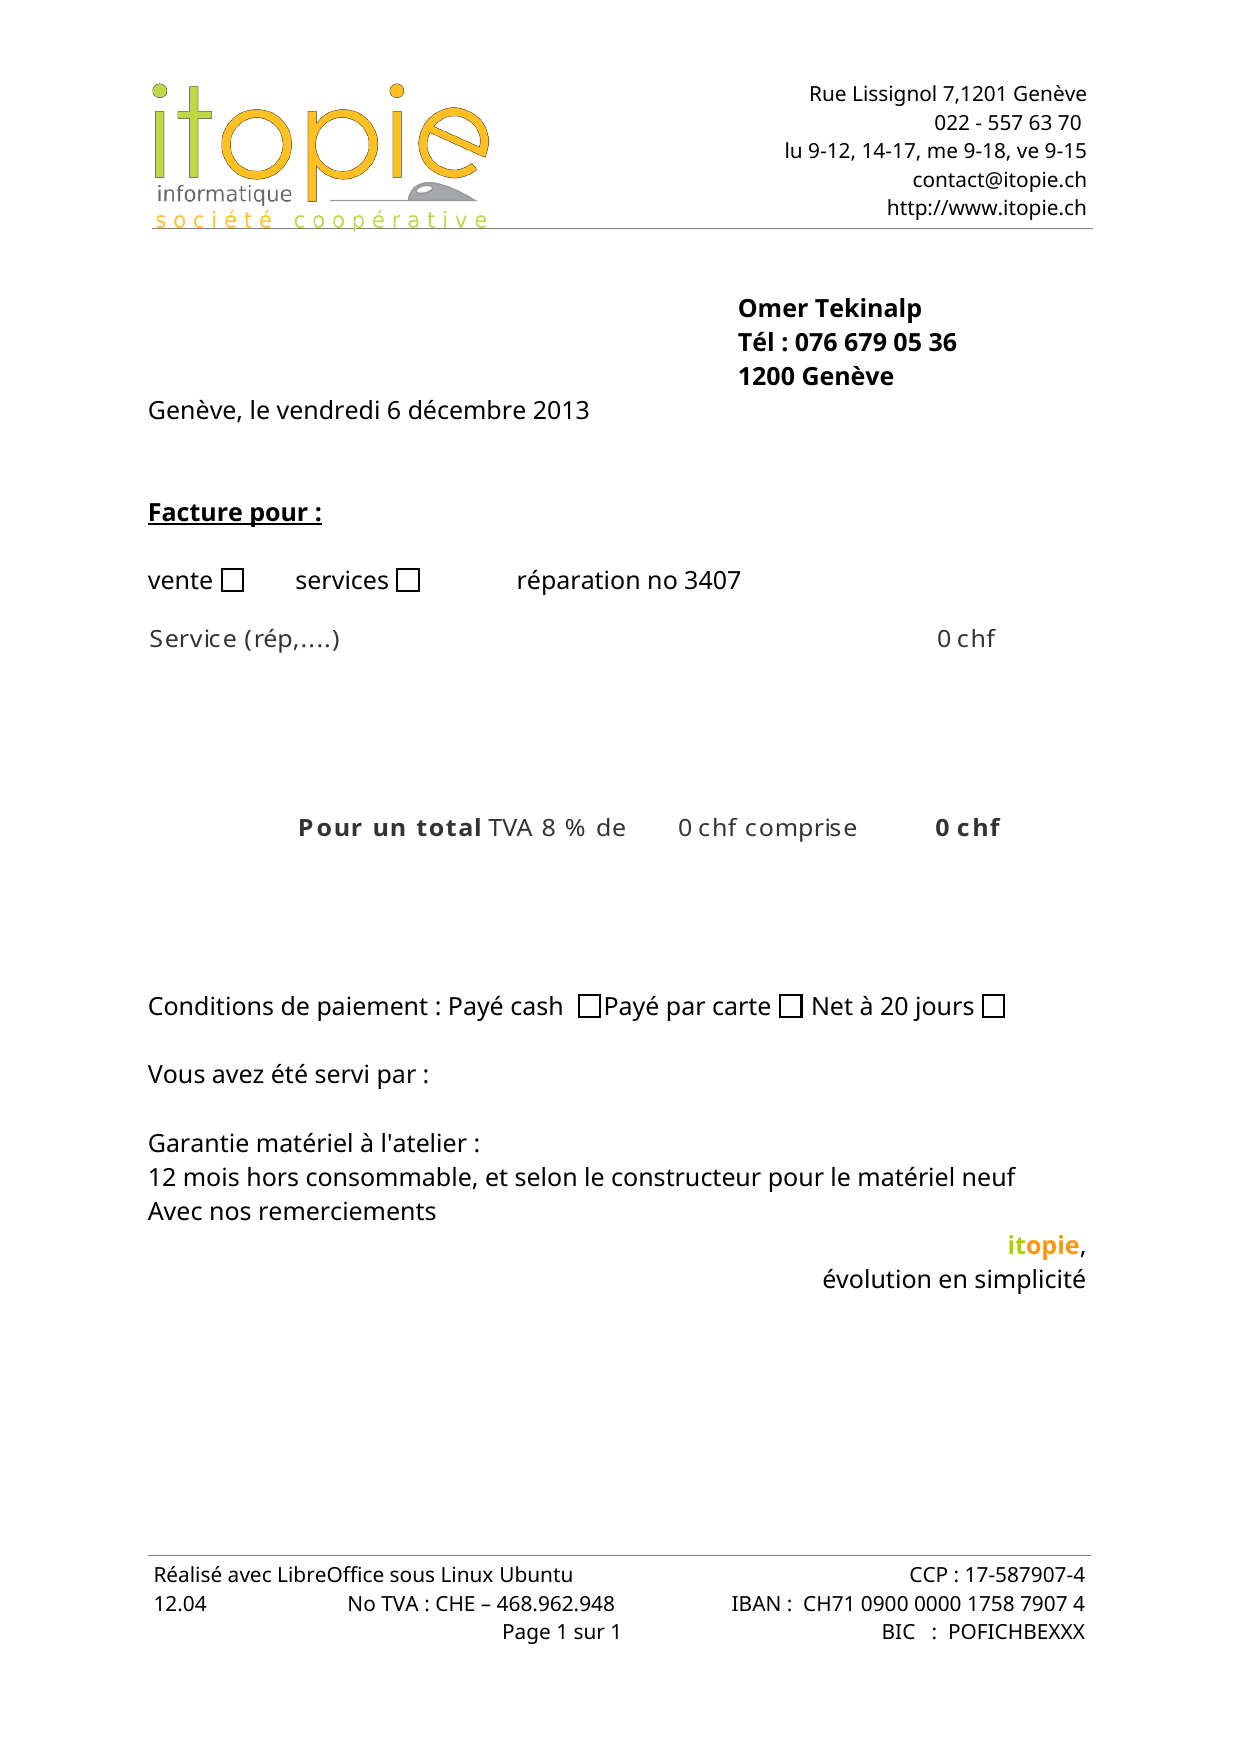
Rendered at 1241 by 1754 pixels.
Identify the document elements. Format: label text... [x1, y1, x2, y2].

text vente services réparation no 3407 [148, 563, 1093, 597]
text 1200 Genève [148, 358, 1093, 392]
text Garantie matériel à l'atelier : [148, 1125, 1093, 1159]
text Tél : 076 679 05 36 [148, 324, 1093, 358]
text 12 mois hors consommable, et selon le constructeur pour le matériel neuf [148, 1159, 1093, 1193]
text Avec nos remerciements [148, 1193, 1093, 1227]
text Omer Tekinalp [148, 290, 1093, 324]
text Facture pour : [148, 495, 1093, 529]
text Conditions de paiement : Payé cash Payé par carte Net à 20 jours [148, 989, 1093, 1023]
text évolution en simplicité [148, 1262, 1093, 1296]
picture [138, 72, 500, 244]
text Vous avez été servi par : [148, 1057, 1093, 1091]
text Genève, le vendredi 6 décembre 2013 [148, 392, 1093, 427]
text itopie, [148, 1227, 1093, 1262]
